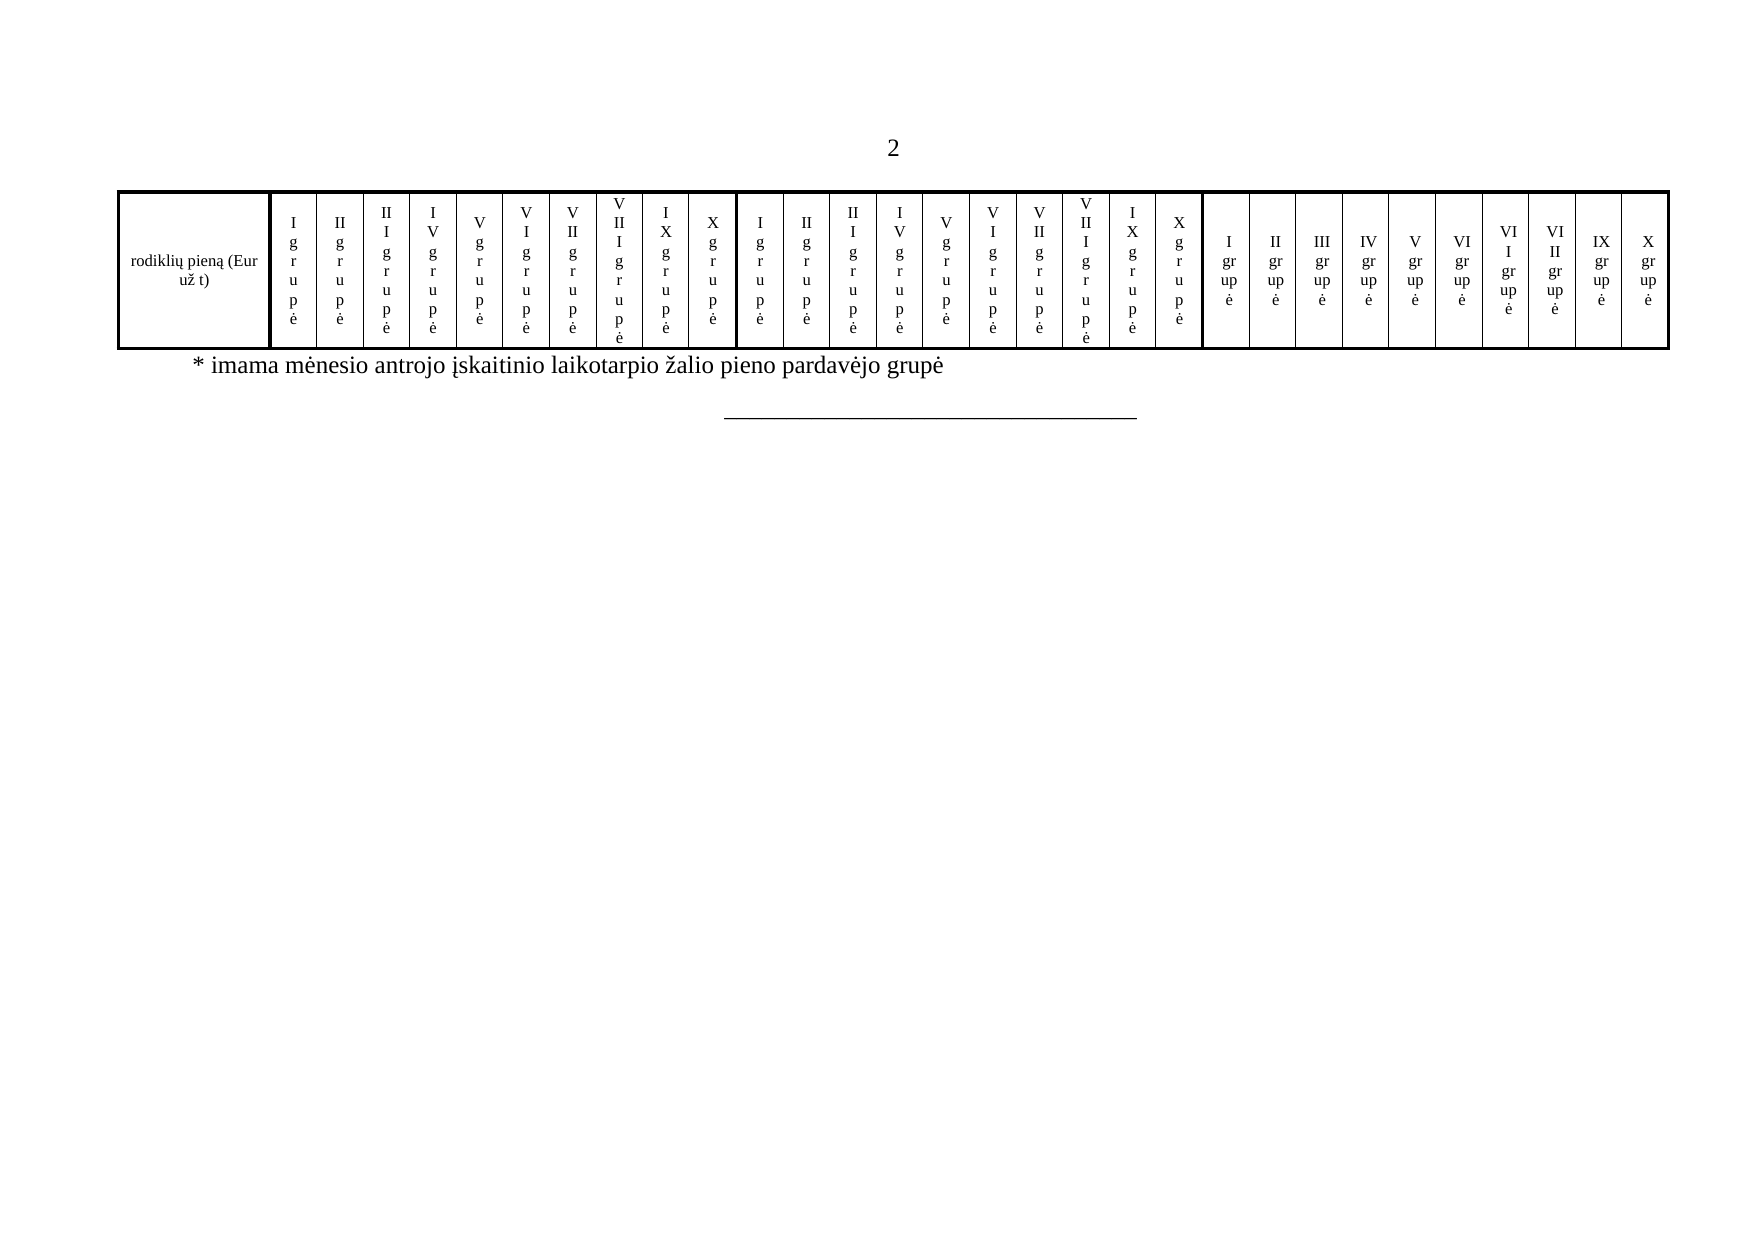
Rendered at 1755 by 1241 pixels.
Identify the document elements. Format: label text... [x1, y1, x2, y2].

table_cell VII grupė [1483, 194, 1528, 347]
table_cell I grupė [272, 194, 316, 347]
text _________________________________ [118, 393, 1668, 422]
table_cell X grupė [1622, 194, 1667, 347]
table_cell V grupė [1389, 194, 1435, 347]
table_cell III grupė [830, 194, 876, 347]
table_cell VII grupė [1017, 194, 1062, 347]
table_cell II grupė [317, 194, 363, 347]
table_cell VIII grupė [1529, 194, 1575, 347]
table_header rodiklių pieną (Eur už t) [120, 194, 268, 347]
text * imama mėnesio antrojo įskaitinio laikotarpio žalio pieno pardavėjo grupė [118, 350, 1668, 379]
table_cell IX grupė [643, 194, 688, 347]
table_cell IV grupė [877, 194, 922, 347]
table_cell VIII grupė [597, 194, 642, 347]
table_cell II grupė [1250, 194, 1295, 347]
table_cell VII grupė [550, 194, 596, 347]
table_cell III grupė [1296, 194, 1342, 347]
table_cell VI grupė [1436, 194, 1482, 347]
table_cell VI grupė [503, 194, 549, 347]
table_cell VIII grupė [1063, 194, 1109, 347]
table_cell III grupė [364, 194, 409, 347]
table_cell IX grupė [1576, 194, 1621, 347]
table_cell VI grupė [970, 194, 1016, 347]
table_cell IV grupė [1343, 194, 1388, 347]
table_cell IV grupė [410, 194, 456, 347]
table_cell I grupė [1204, 194, 1249, 347]
table_cell V grupė [457, 194, 502, 347]
table_cell V grupė [923, 194, 969, 347]
table_cell X grupė [1156, 194, 1201, 347]
table_cell II grupė [784, 194, 829, 347]
table_cell IX grupė [1110, 194, 1155, 347]
table_cell I grupė [738, 194, 783, 347]
table_cell X grupė [689, 194, 735, 347]
